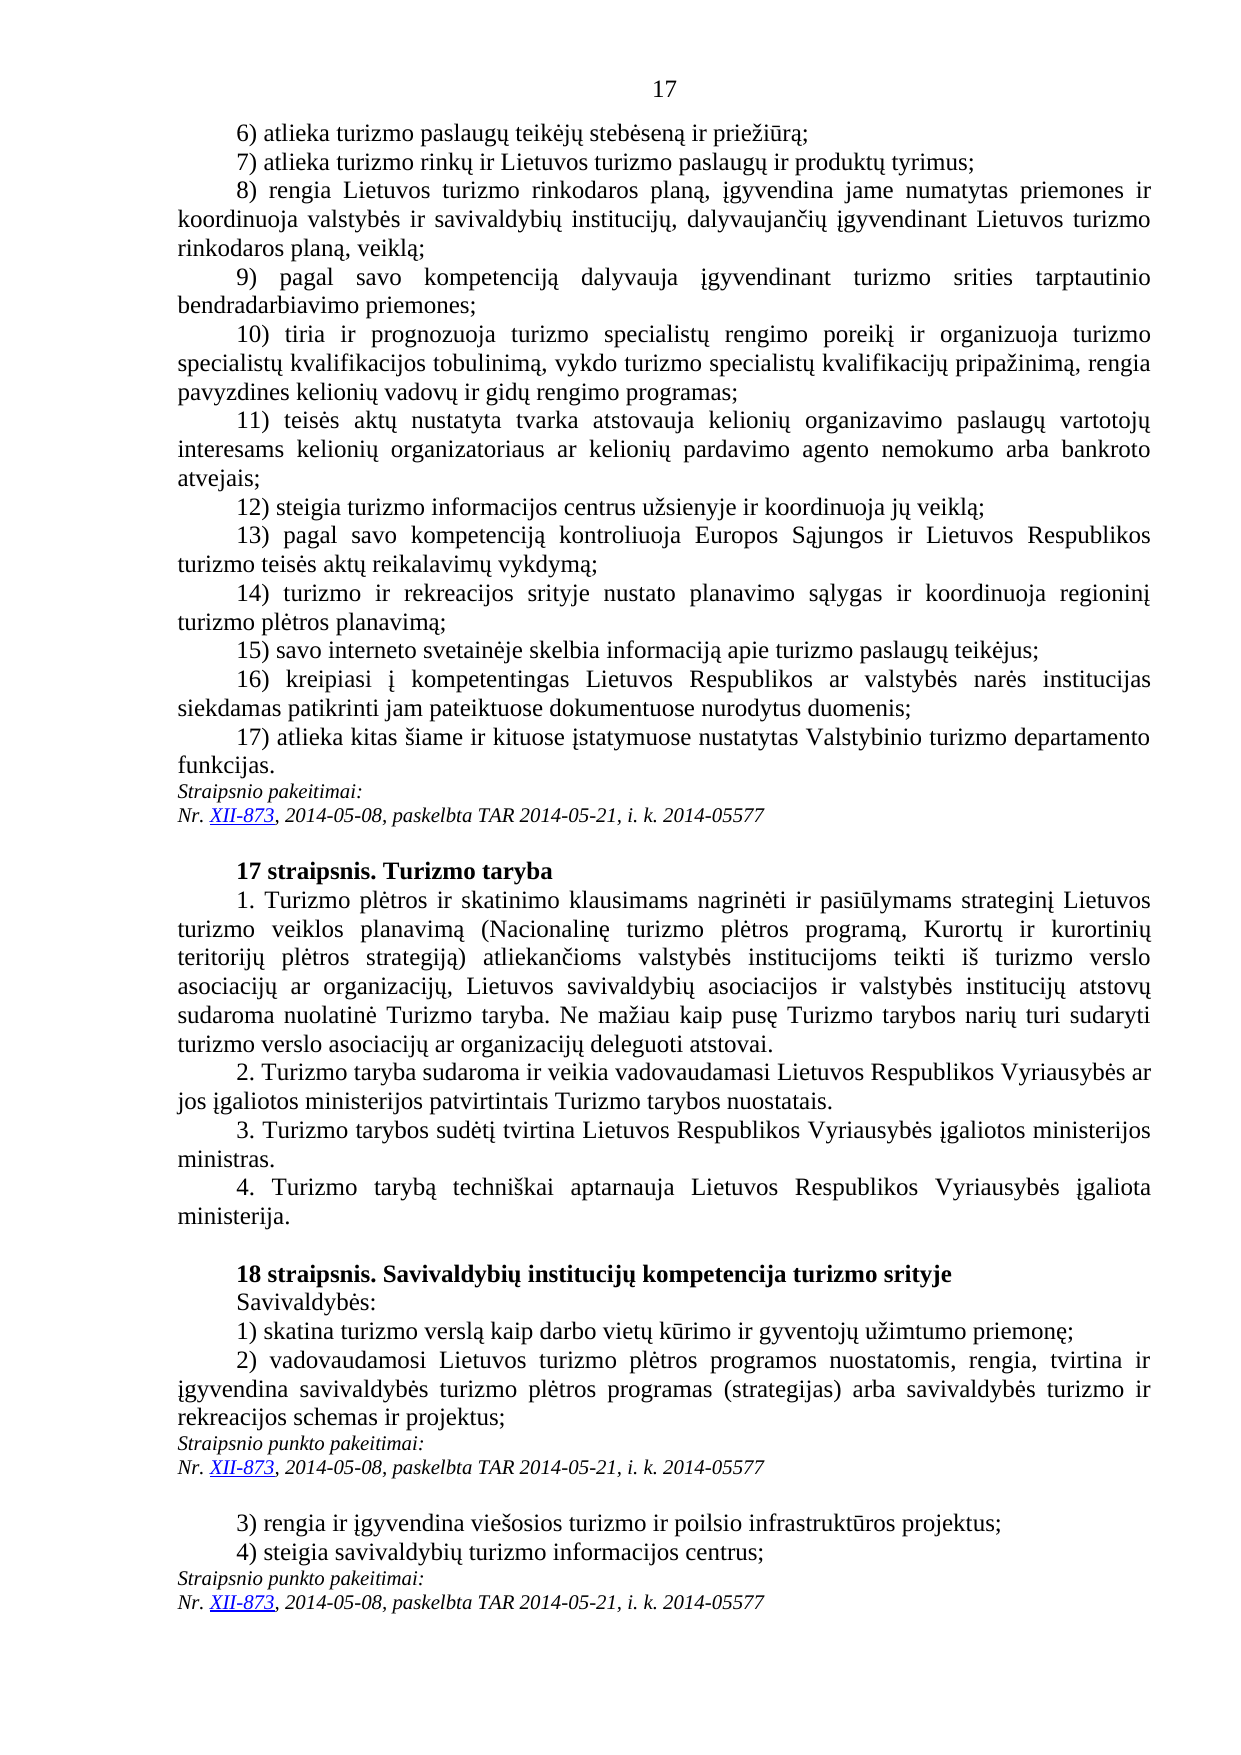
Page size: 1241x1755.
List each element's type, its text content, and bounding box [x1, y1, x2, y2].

text 3. Turizmo tarybos sudėtį tvirtina Lietuvos Respublikos Vyriausybės įgaliotos ministerijos ministras. [177, 1115, 1152, 1172]
text Nr. XII-873, 2014-05-08, paskelbta TAR 2014-05-21, i. k. 2014-05577 [177, 803, 1152, 827]
text 1. Turizmo plėtros ir skatinimo klausimams nagrinėti ir pasiūlymams strateginį Lietuvos turizmo veiklos planavimą (Nacionalinę turizmo plėtros programą, Kurortų ir kurortinių teritorijų plėtros strategiją) atliekančioms valstybės institucijoms teikti iš turizmo verslo asociacijų ar organizacijų, Lietuvos savivaldybių asociacijos ir valstybės institucijų atstovų sudaroma nuolatinė Turizmo taryba. Ne mažiau kaip pusę Turizmo tarybos narių turi sudaryti turizmo verslo asociacijų ar organizacijų deleguoti atstovai. [177, 885, 1152, 1057]
text 17) atlieka kitas šiame ir kituose įstatymuose nustatytas Valstybinio turizmo departamento funkcijas. [177, 722, 1152, 779]
text 2) vadovaudamosi Lietuvos turizmo plėtros programos nuostatomis, rengia, tvirtina ir įgyvendina savivaldybės turizmo plėtros programas (strategijas) arba savivaldybės turizmo ir rekreacijos schemas ir projektus; [177, 1345, 1152, 1431]
text 16) kreipiasi į kompetentingas Lietuvos Respublikos ar valstybės narės institucijas siekdamas patikrinti jam pateiktuose dokumentuose nurodytus duomenis; [177, 664, 1152, 722]
text 10) tiria ir prognozuoja turizmo specialistų rengimo poreikį ir organizuoja turizmo specialistų kvalifikacijos tobulinimą, vykdo turizmo specialistų kvalifikacijų pripažinimą, rengia pavyzdines kelionių vadovų ir gidų rengimo programas; [177, 319, 1152, 406]
text Straipsnio punkto pakeitimai: [177, 1431, 1152, 1455]
text 1) skatina turizmo verslą kaip darbo vietų kūrimo ir gyventojų užimtumo priemonę; [177, 1316, 1152, 1345]
text 7) atlieka turizmo rinkų ir Lietuvos turizmo paslaugų ir produktų tyrimus; [177, 147, 1152, 176]
text 2. Turizmo taryba sudaroma ir veikia vadovaudamasi Lietuvos Respublikos Vyriausybės ar jos įgaliotos ministerijos patvirtintais Turizmo tarybos nuostatais. [177, 1057, 1152, 1115]
text Nr. XII-873, 2014-05-08, paskelbta TAR 2014-05-21, i. k. 2014-05577 [177, 1590, 1152, 1614]
text 13) pagal savo kompetenciją kontroliuoja Europos Sąjungos ir Lietuvos Respublikos turizmo teisės aktų reikalavimų vykdymą; [177, 521, 1152, 578]
text 8) rengia Lietuvos turizmo rinkodaros planą, įgyvendina jame numatytas priemones ir koordinuoja valstybės ir savivaldybių institucijų, dalyvaujančių įgyvendinant Lietuvos turizmo rinkodaros planą, veiklą; [177, 176, 1152, 262]
text 11) teisės aktų nustatyta tvarka atstovauja kelionių organizavimo paslaugų vartotojų interesams kelionių organizatoriaus ar kelionių pardavimo agento nemokumo arba bankroto atvejais; [177, 406, 1152, 492]
text Straipsnio punkto pakeitimai: [177, 1566, 1152, 1590]
text 17 straipsnis. Turizmo taryba [177, 856, 1152, 885]
text Nr. XII-873, 2014-05-08, paskelbta TAR 2014-05-21, i. k. 2014-05577 [177, 1455, 1152, 1479]
text 18 straipsnis. Savivaldybių institucijų kompetencija turizmo srityje [236, 1259, 1152, 1287]
text 14) turizmo ir rekreacijos srityje nustato planavimo sąlygas ir koordinuoja regioninį turizmo plėtros planavimą; [177, 578, 1152, 636]
text Straipsnio pakeitimai: [177, 779, 1152, 803]
text 6) atlieka turizmo paslaugų teikėjų stebėseną ir priežiūrą; [177, 118, 1152, 147]
text 12) steigia turizmo informacijos centrus užsienyje ir koordinuoja jų veiklą; [177, 492, 1152, 521]
text 3) rengia ir įgyvendina viešosios turizmo ir poilsio infrastruktūros projektus; [177, 1508, 1152, 1537]
text 9) pagal savo kompetenciją dalyvauja įgyvendinant turizmo srities tarptautinio bendradarbiavimo priemones; [177, 262, 1152, 319]
text 15) savo interneto svetainėje skelbia informaciją apie turizmo paslaugų teikėjus; [177, 636, 1152, 664]
text 4. Turizmo tarybą techniškai aptarnauja Lietuvos Respublikos Vyriausybės įgaliota ministerija. [177, 1172, 1152, 1230]
text Savivaldybės: [177, 1287, 1152, 1316]
text 4) steigia savivaldybių turizmo informacijos centrus; [177, 1537, 1152, 1566]
